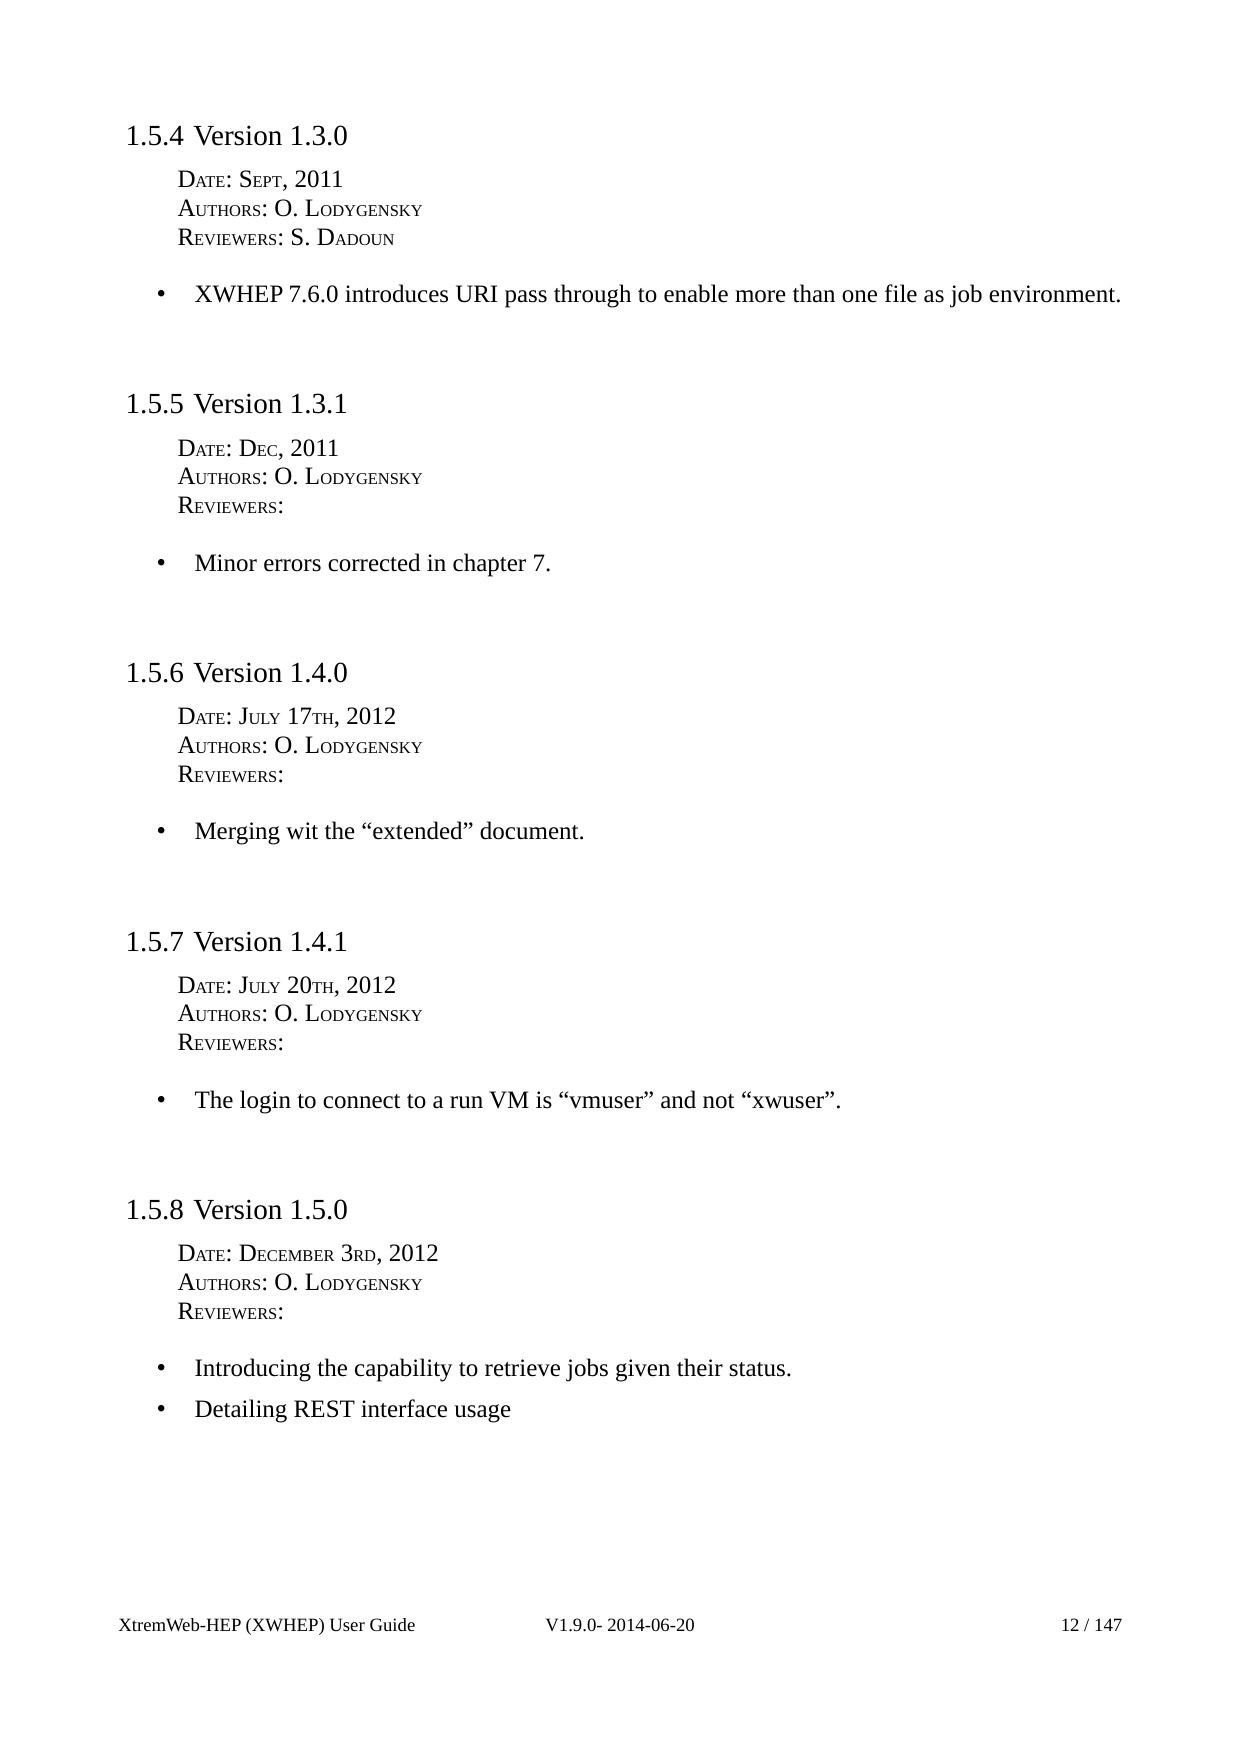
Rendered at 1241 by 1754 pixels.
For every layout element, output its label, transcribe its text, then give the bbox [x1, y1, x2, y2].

list Merging wit the “extended” document. [157, 816, 1122, 845]
list Detailing REST interface usage [157, 1394, 1122, 1423]
list The login to connect to a run VM is “vmuser” and not “xwuser”. [157, 1085, 1122, 1113]
subtitle Version 1.3.1 [118, 387, 1122, 420]
subtitle Version 1.5.0 [118, 1192, 1122, 1226]
text Authors: O. Lodygensky [177, 193, 1122, 222]
list Minor errors corrected in chapter 7. [157, 548, 1122, 576]
text Authors: O. Lodygensky [177, 461, 1122, 490]
text Date: July 17th, 2012 [177, 701, 1122, 730]
text Reviewers: [177, 759, 1122, 787]
text Reviewers: [177, 1296, 1122, 1324]
subtitle Version 1.3.0 [118, 118, 1122, 152]
text Date: Dec, 2011 [177, 433, 1122, 461]
text Authors: O. Lodygensky [177, 1267, 1122, 1296]
list Introducing the capability to retrieve jobs given their status. [157, 1353, 1122, 1382]
list XWHEP 7.6.0 introduces URI pass through to enable more than one file as job environment. [157, 279, 1122, 308]
text Reviewers: [177, 1027, 1122, 1056]
subtitle Version 1.4.0 [118, 655, 1122, 689]
text Authors: O. Lodygensky [177, 998, 1122, 1027]
text Reviewers: S. Dadoun [177, 222, 1122, 250]
text Date: July 20th, 2012 [177, 970, 1122, 998]
text Date: Sept, 2011 [177, 164, 1122, 193]
subtitle Version 1.4.1 [118, 924, 1122, 957]
text Date: December 3rd, 2012 [177, 1238, 1122, 1267]
text Authors: O. Lodygensky [177, 730, 1122, 759]
text Reviewers: [177, 490, 1122, 519]
